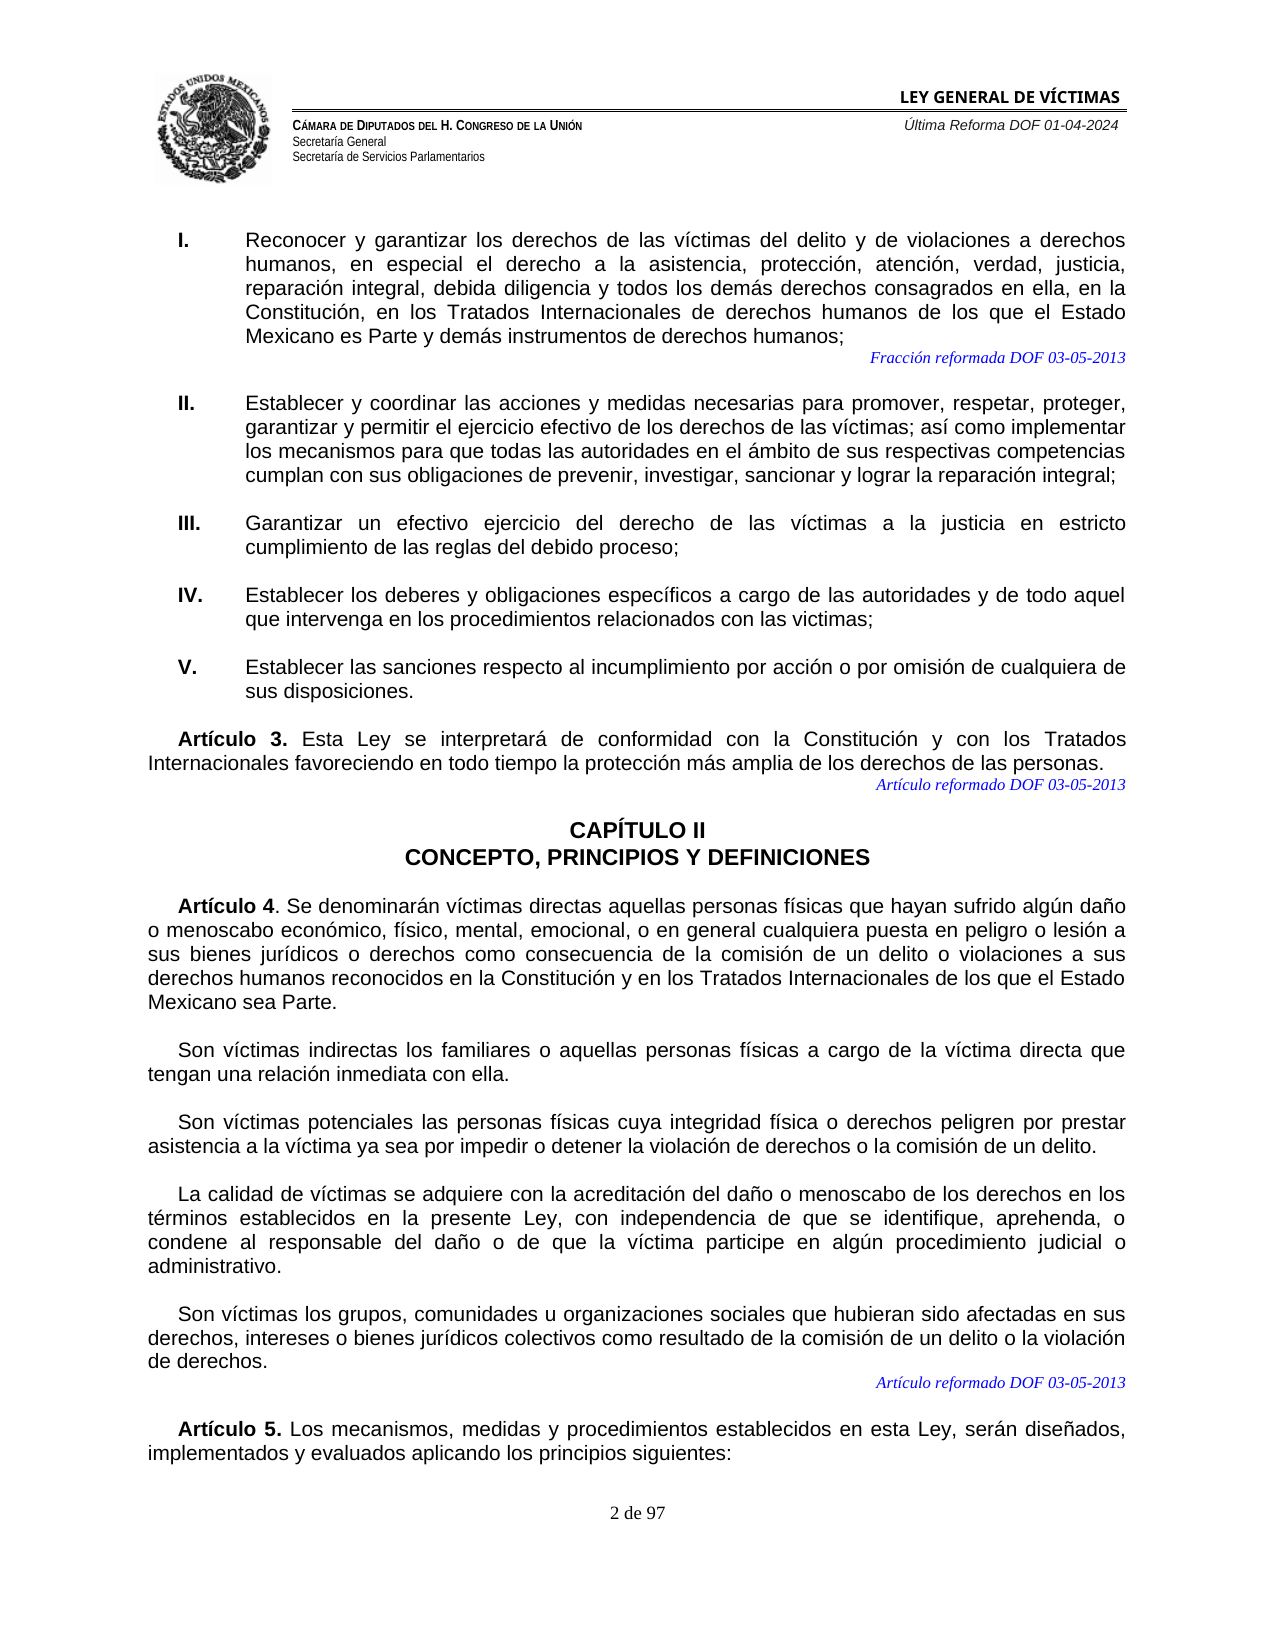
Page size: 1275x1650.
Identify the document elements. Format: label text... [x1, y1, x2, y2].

text Artículo reformado DOF 03-05-2013 [148, 1373, 1127, 1392]
text Son víctimas indirectas los familiares o aquellas personas físicas a cargo de la víctima directa que tengan una relación inmediata con ella. [148, 1038, 1127, 1086]
text La calidad de víctimas se adquiere con la acreditación del daño o menoscabo de los derechos en los términos establecidos en la presente Ley, con independencia de que se identifique, aprehenda, o condene al responsable del daño o de que la víctima participe en algún procedimiento judicial o administrativo. [148, 1182, 1127, 1277]
text Son víctimas los grupos, comunidades u organizaciones sociales que hubieran sido afectadas en sus derechos, intereses o bienes jurídicos colectivos como resultado de la comisión de un delito o la violación de derechos. [148, 1301, 1127, 1373]
text Artículo reformado DOF 03-05-2013 [148, 774, 1127, 793]
text CAPÍTULO II [148, 817, 1127, 844]
text IV. Establecer los deberes y obligaciones específicos a cargo de las autoridades y de todo aquel que intervenga en los procedimientos relacionados con las victimas; [178, 583, 1127, 631]
text Artículo 3. Esta Ley se interpretará de conformidad con la Constitución y con los Tratados Internacionales favoreciendo en todo tiempo la protección más amplia de los derechos de las personas. [148, 726, 1127, 774]
text CONCEPTO, PRINCIPIOS Y DEFINICIONES [148, 844, 1127, 870]
text I. Reconocer y garantizar los derechos de las víctimas del delito y de violaciones a derechos humanos, en especial el derecho a la asistencia, protección, atención, verdad, justicia, reparación integral, debida diligencia y todos los demás derechos consagrados en ella, en la Constitución, en los Tratados Internacionales de derechos humanos de los que el Estado Mexicano es Parte y demás instrumentos de derechos humanos; [178, 228, 1127, 348]
text V. Establecer las sanciones respecto al incumplimiento por acción o por omisión de cualquiera de sus disposiciones. [178, 654, 1127, 702]
text Artículo 5. Los mecanismos, medidas y procedimientos establecidos en esta Ley, serán diseñados, implementados y evaluados aplicando los principios siguientes: [148, 1416, 1127, 1464]
text Artículo 4. Se denominarán víctimas directas aquellas personas físicas que hayan sufrido algún daño o menoscabo económico, físico, mental, emocional, o en general cualquiera puesta en peligro o lesión a sus bienes jurídicos o derechos como consecuencia de la comisión de un delito o violaciones a sus derechos humanos reconocidos en la Constitución y en los Tratados Internacionales de los que el Estado Mexicano sea Parte. [148, 894, 1127, 1014]
text Son víctimas potenciales las personas físicas cuya integridad física o derechos peligren por prestar asistencia a la víctima ya sea por impedir o detener la violación de derechos o la comisión de un delito. [148, 1110, 1127, 1158]
text II. Establecer y coordinar las acciones y medidas necesarias para promover, respetar, proteger, garantizar y permitir el ejercicio efectivo de los derechos de las víctimas; así como implementar los mecanismos para que todas las autoridades en el ámbito de sus respectivas competencias cumplan con sus obligaciones de prevenir, investigar, sancionar y lograr la reparación integral; [178, 391, 1127, 487]
text Fracción reformada DOF 03-05-2013 [148, 348, 1127, 367]
text III. Garantizar un efectivo ejercicio del derecho de las víctimas a la justicia en estricto cumplimiento de las reglas del debido proceso; [178, 511, 1127, 559]
